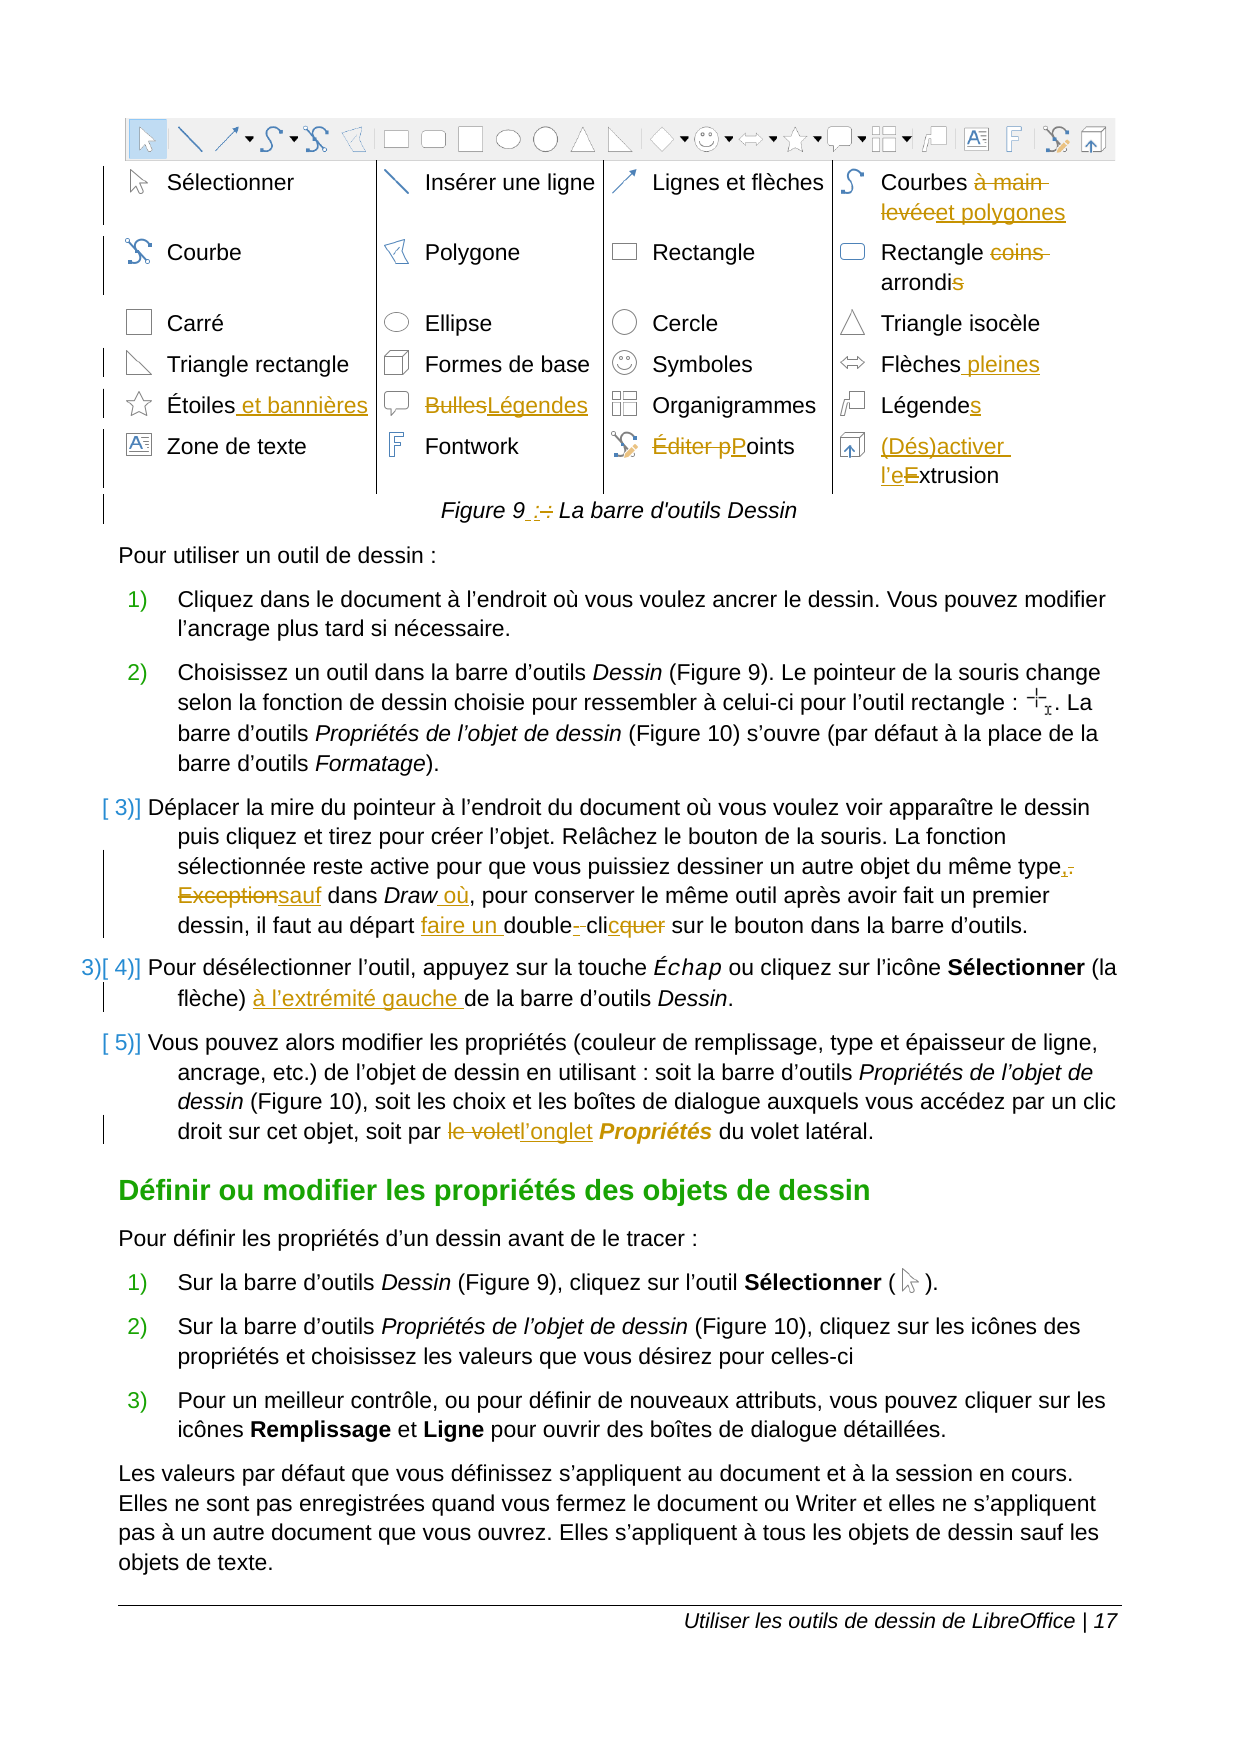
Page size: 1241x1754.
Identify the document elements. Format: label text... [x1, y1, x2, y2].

table_cell Courbe [161, 231, 376, 301]
table_cell [833, 301, 875, 342]
table_cell [377, 342, 419, 383]
table_cell [833, 231, 875, 301]
picture [609, 166, 639, 196]
picture [609, 236, 639, 266]
table_cell [833, 424, 875, 494]
table_cell [377, 301, 419, 342]
picture [837, 347, 867, 377]
table_cell Ellipse [419, 301, 603, 342]
table_cell [377, 231, 419, 301]
table_cell Polygone [419, 231, 603, 301]
picture [381, 307, 411, 337]
table_header [833, 161, 875, 231]
table_cell Étoiles et bannières [161, 383, 376, 424]
table_cell [118, 424, 161, 494]
list Choisissez un outil dans la barre d’outils Dessin (Figure 9). Le pointeur de la souris change selon la fonction de dessin choisie pour ressembler à celui-ci pour l’outil rectangle : . La barre d’outils Propriétés de l’objet de dessin (Figure 10) s’ouvre (par défaut à la place de la barre d’outils Formatage). [148, 656, 1122, 776]
table_cell [604, 383, 646, 424]
picture [1024, 685, 1054, 718]
table_cell Cercle [646, 301, 832, 342]
table_cell Triangle rectangle [161, 342, 376, 383]
table_cell [604, 231, 646, 301]
list Sur la barre d’outils Propriétés de l’objet de dessin (Figure 10), cliquez sur les icônes des propriétés et choisissez les valeurs que vous désirez pour celles-ci [148, 1310, 1122, 1369]
table_cell Zone de texte [161, 424, 376, 494]
picture [837, 166, 867, 196]
picture [123, 429, 153, 459]
table_cell [118, 383, 161, 424]
table_header Courbes et polygones [875, 160, 1122, 231]
table_cell Rectangle arrondi [875, 231, 1122, 301]
list Pour un meilleur contrôle, ou pour définir de nouveaux attributs, vous pouvez cliquer sur les icônes Remplissage et Ligne pour ouvrir des boîtes de dialogue détaillées. [148, 1383, 1122, 1442]
picture [895, 1265, 925, 1295]
list Cliquez dans le document à l’endroit où vous voulez ancrer le dessin. Vous pouvez modifier l’ancrage plus tard si nécessaire. [148, 582, 1122, 641]
picture [125, 118, 1116, 161]
table_cell Carré [161, 301, 376, 342]
table_cell [118, 231, 161, 301]
table_header Insérer une ligne [419, 161, 603, 231]
picture [123, 307, 153, 337]
table_header Sélectionner [161, 161, 376, 231]
table_cell [833, 383, 875, 424]
picture [123, 236, 153, 266]
picture [609, 307, 639, 337]
picture [123, 388, 153, 418]
list Sur la barre d’outils Dessin (Figure 9), cliquez sur l’outil Sélectionner ( [148, 1266, 895, 1295]
table_cell [118, 301, 161, 342]
picture [609, 388, 639, 418]
picture [381, 429, 411, 459]
picture [123, 166, 153, 196]
table_header Lignes et flèches [646, 161, 832, 231]
table_cell [118, 342, 161, 383]
text Pour définir les propriétés d’un dessin avant de le tracer : [118, 1221, 1122, 1251]
table_cell Formes de base [419, 342, 603, 383]
picture [837, 388, 867, 418]
table_cell Flèches pleines [875, 342, 1122, 383]
picture [609, 429, 639, 459]
table_cell [833, 342, 875, 383]
list Vous pouvez alors modifier les propriétés (couleur de remplissage, type et épaisseur de ligne, ancrage, etc.) de l’objet de dessin en utilisant : soit la barre d’outils Propriétés de l’objet de dessin (Figure 10), soit les choix et les boîtes de dialogue auxquels vous accédez par un clic droit sur cet objet, soit par l’onglet Propriétés du volet latéral. [148, 1026, 1122, 1144]
table_cell [604, 424, 646, 494]
table_cell Légendes [875, 383, 1122, 424]
table_cell Légendes [419, 383, 603, 424]
table_cell Triangle isocèle [875, 301, 1122, 342]
table_cell [377, 424, 419, 494]
text Pour utiliser un outil de dessin : [118, 538, 1122, 568]
picture [381, 236, 411, 266]
table_header [377, 161, 419, 231]
table_cell Points [646, 424, 832, 494]
table_cell [377, 383, 419, 424]
table_cell Rectangle [646, 231, 832, 301]
picture [381, 166, 411, 196]
text Les valeurs par défaut que vous définissez s’appliquent au document et à la session en cours. Elles ne sont pas enregistrées quand vous fermez le document ou Writer et elles ne s’appliquent pas à un autre document que vous ouvrez. Elles s’appliquent à tous les objets de dessin sauf les objets de texte. [118, 1457, 1122, 1575]
table_cell Fontwork [419, 424, 603, 494]
table_cell Symboles [646, 342, 832, 383]
table_cell [604, 342, 646, 383]
table_header [604, 161, 646, 231]
picture [381, 347, 411, 377]
list Déplacer la mire du pointeur à l’endroit du document où vous voulez voir apparaître le dessin puis cliquez et tirez pour créer l’objet. Relâchez le bouton de la souris. La fonction sélectionnée reste active pour que vous puissiez dessiner un autre objet du même type, sauf dans Draw où, pour conserver le même outil après avoir fait un premier dessin, il faut au départ faire un double-clic sur le bouton dans la barre d’outils. [148, 791, 1122, 938]
list ). [925, 1266, 1122, 1295]
table_header [118, 160, 161, 231]
picture [837, 236, 867, 266]
list Pour désélectionner l’outil, appuyez sur la touche Échap ou cliquez sur l’icône Sélectionner (la flèche) à l’extrémité gauche de la barre d’outils Dessin. [148, 953, 1122, 1012]
table_cell [604, 301, 646, 342]
subtitle Définir ou modifier les propriétés des objets de dessin [118, 1173, 1122, 1207]
picture [609, 347, 639, 377]
picture [837, 429, 867, 459]
text Figure 9 : La barre d'outils Dessin [118, 494, 1122, 524]
picture [381, 388, 411, 418]
table_cell Organigrammes [646, 383, 832, 424]
picture [123, 347, 153, 377]
picture [837, 307, 867, 337]
table_cell (Dés)activer l’extrusion [875, 424, 1122, 494]
